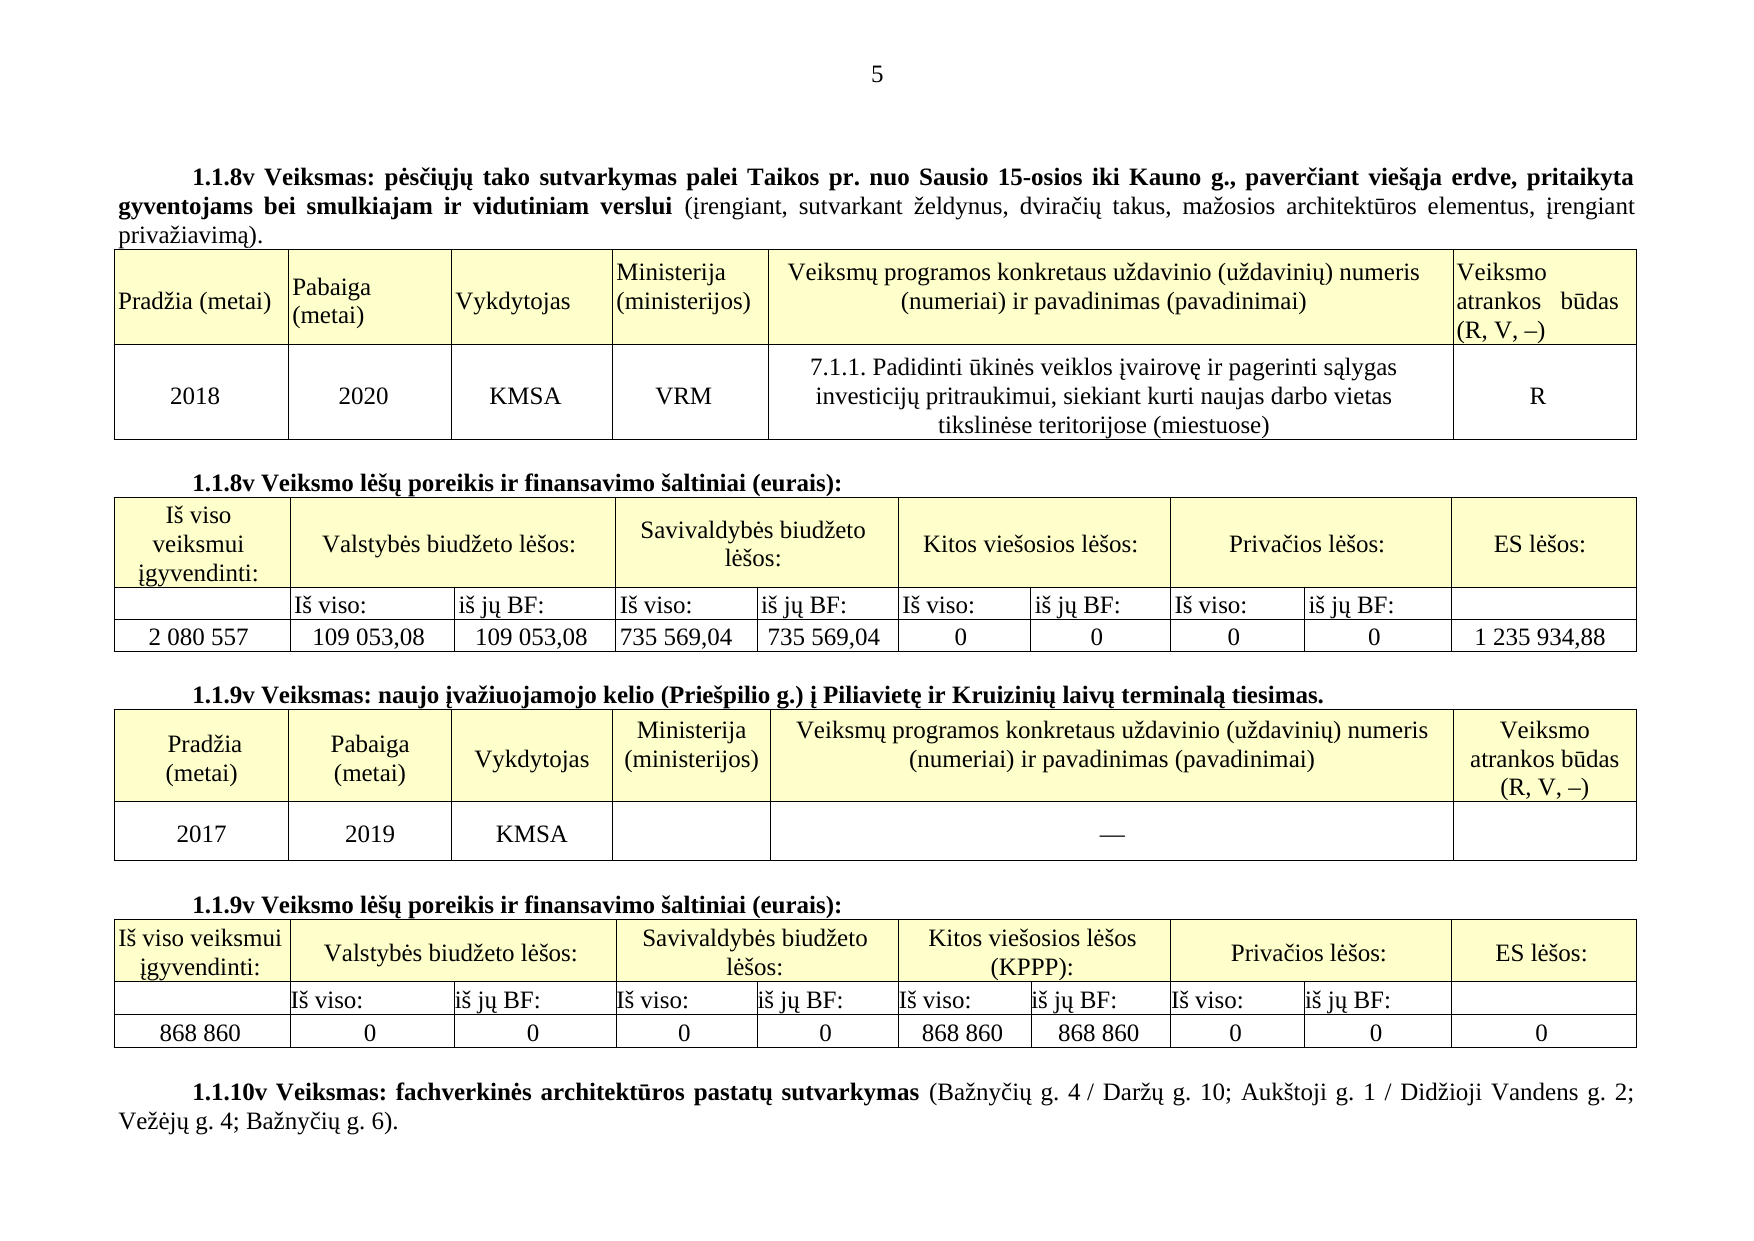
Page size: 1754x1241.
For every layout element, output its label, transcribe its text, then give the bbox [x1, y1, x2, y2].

table_header Veiksmo atrankos būdas (R, V, –) [1454, 710, 1636, 801]
table_cell iš jų BF: [1031, 588, 1170, 618]
table_cell [613, 802, 770, 860]
table_cell iš jų BF: [455, 588, 615, 618]
table_header Iš viso veiksmui įgyvendinti: [115, 498, 290, 587]
text 1.1.8v Veiksmas: pėsčiųjų tako sutvarkymas palei Taikos pr. nuo Sausio 15-osios iki Kauno g., paverčiant viešąja erdve, pritaikyta gyventojams bei smulkiajam ir vidutiniam verslui (įrengiant, sutvarkant želdynus, dviračių takus, mažosios architektūros elementus, įrengiant privažiavimą). [118, 162, 1636, 249]
table_cell 0 [291, 1015, 454, 1047]
table_cell Iš viso: [291, 588, 454, 618]
table_header ES lėšos: [1452, 498, 1636, 587]
table_header Veiksmo atrankos būdas (R, V, –) [1454, 250, 1636, 344]
table_header Vykdytojas [452, 250, 612, 344]
table_header Kitos viešosios lėšos (KPPP): [899, 920, 1170, 981]
table_cell iš jų BF: [455, 982, 616, 1014]
table_cell 0 [1171, 620, 1304, 651]
table_cell Iš viso: [291, 982, 454, 1014]
table_cell Iš viso: [617, 982, 757, 1014]
table_cell 868 860 [1032, 1015, 1170, 1047]
text 1.1.8v Veiksmo lėšų poreikis ir finansavimo šaltiniai (eurais): [118, 468, 1636, 497]
table_header Valstybės biudžeto lėšos: [291, 920, 616, 981]
table_cell 2017 [115, 802, 288, 860]
table_cell iš jų BF: [758, 588, 898, 618]
table_header ES lėšos: [1452, 920, 1636, 981]
table_header Ministerija (ministerijos) [613, 250, 768, 344]
table_cell 7.1.1. Padidinti ūkinės veiklos įvairovę ir pagerinti sąlygas investicijų pritraukimui, siekiant kurti naujas darbo vietas tikslinėse teritorijose (miestuose) [769, 345, 1453, 438]
table_cell KMSA [452, 802, 612, 860]
table_header Valstybės biudžeto lėšos: [291, 498, 615, 587]
table_cell Iš viso: [1171, 982, 1304, 1014]
table_header Veiksmų programos konkretaus uždavinio (uždavinių) numeris (numeriai) ir pavadinimas (pavadinimai) [769, 250, 1453, 344]
table_cell 0 [455, 1015, 616, 1047]
table_cell Iš viso: [899, 982, 1031, 1014]
table_cell 0 [617, 1015, 757, 1047]
table_header Iš viso veiksmui įgyvendinti: [115, 920, 290, 981]
table_cell 2019 [289, 802, 451, 860]
table_cell 868 860 [115, 1015, 290, 1047]
table_cell — [771, 802, 1453, 860]
table_cell [1454, 802, 1636, 860]
table_cell 735 569,04 [616, 620, 757, 651]
table_cell [115, 588, 290, 618]
table_cell [1452, 588, 1636, 618]
table_cell Iš viso: [1171, 588, 1304, 618]
table_cell 735 569,04 [758, 620, 898, 651]
table_cell iš jų BF: [1305, 588, 1451, 618]
text 1.1.9v Veiksmas: naujo įvažiuojamojo kelio (Priešpilio g.) į Piliavietę ir Kruizinių laivų terminalą tiesimas. [118, 680, 1636, 709]
table_cell KMSA [452, 345, 612, 438]
table_header Privačios lėšos: [1171, 498, 1451, 587]
table_header Privačios lėšos: [1171, 920, 1451, 981]
table_header Veiksmų programos konkretaus uždavinio (uždavinių) numeris (numeriai) ir pavadinimas (pavadinimai) [771, 710, 1453, 801]
table_cell 0 [1452, 1015, 1636, 1047]
table_cell iš jų BF: [1032, 982, 1170, 1014]
table_cell 1 235 934,88 [1452, 620, 1636, 651]
table_header Pabaiga (metai) [289, 250, 451, 344]
table_cell VRM [613, 345, 768, 438]
table_cell R [1454, 345, 1636, 438]
table_header Ministerija (ministerijos) [613, 710, 770, 801]
table_cell [115, 982, 290, 1014]
text 1.1.9v Veiksmo lėšų poreikis ir finansavimo šaltiniai (eurais): [118, 890, 1636, 919]
table_cell 2020 [289, 345, 451, 438]
table_cell 109 053,08 [455, 620, 615, 651]
table_cell 0 [1305, 1015, 1451, 1047]
text 1.1.10v Veiksmas: fachverkinės architektūros pastatų sutvarkymas (Bažnyčių g. 4 / Daržų g. 10; Aukštoji g. 1 / Didžioji Vandens g. 2; Vežėjų g. 4; Bažnyčių g. 6). [118, 1077, 1636, 1134]
table_cell 0 [758, 1015, 898, 1047]
table_cell 0 [899, 620, 1030, 651]
table_cell 0 [1031, 620, 1170, 651]
table_header Pradžia (metai) [115, 710, 288, 801]
table_cell iš jų BF: [758, 982, 898, 1014]
table_cell [1452, 982, 1636, 1014]
table_cell 2018 [115, 345, 288, 438]
table_cell 0 [1171, 1015, 1304, 1047]
table_cell 2 080 557 [115, 620, 290, 651]
table_header Savivaldybės biudžeto lėšos: [617, 920, 898, 981]
table_header Savivaldybės biudžeto lėšos: [616, 498, 898, 587]
table_cell Iš viso: [899, 588, 1030, 618]
table_header Vykdytojas [452, 710, 612, 801]
table_header Kitos viešosios lėšos: [899, 498, 1170, 587]
table_cell 109 053,08 [291, 620, 454, 651]
table_header Pabaiga (metai) [289, 710, 451, 801]
table_cell iš jų BF: [1305, 982, 1451, 1014]
table_cell Iš viso: [616, 588, 757, 618]
table_cell 868 860 [899, 1015, 1031, 1047]
table_cell 0 [1305, 620, 1451, 651]
table_header Pradžia (metai) [115, 250, 288, 344]
